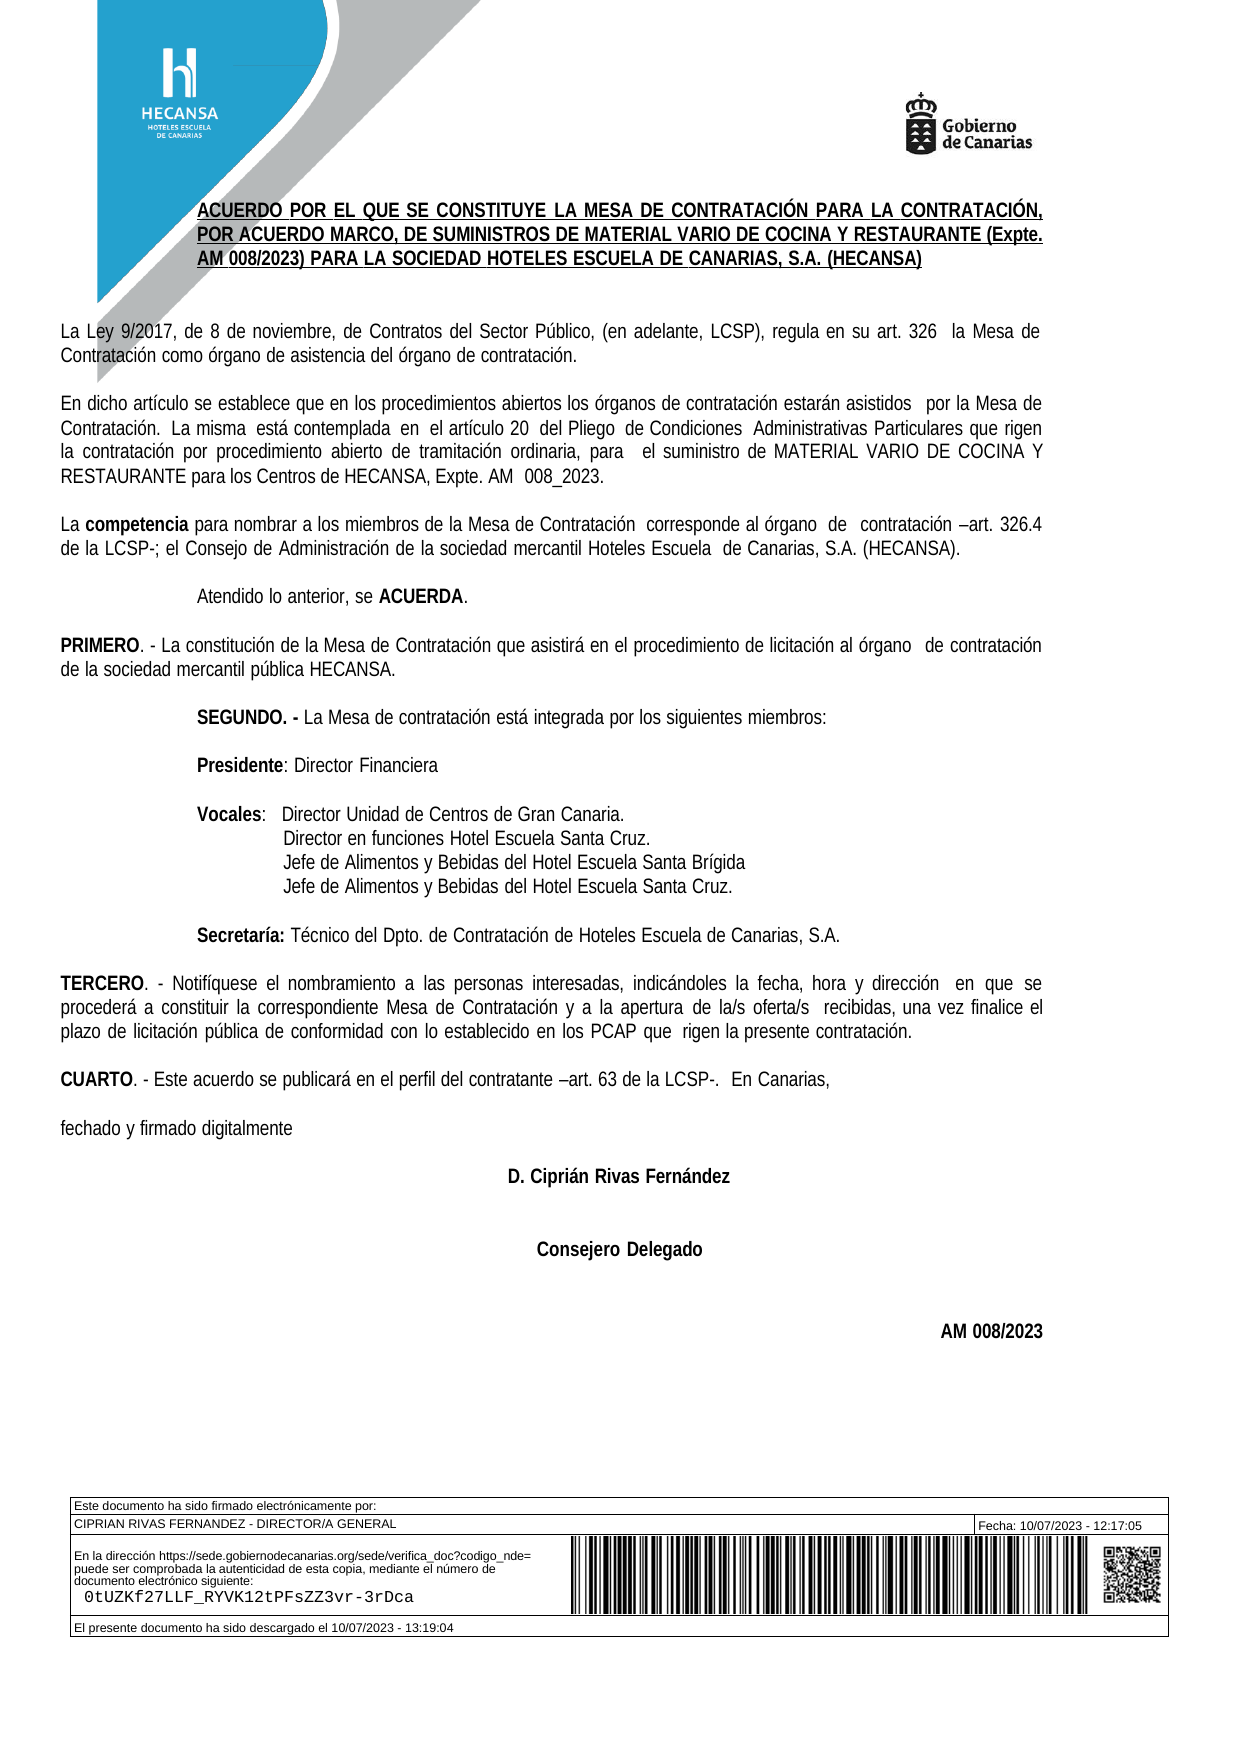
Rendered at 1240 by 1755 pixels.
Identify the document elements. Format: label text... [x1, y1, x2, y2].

text Jefe de Alimentos y Bebidas del Hotel Escuela Santa Brígida Jefe de Alimentos y Bebidas del Hotel Escuela Santa Cruz. [283, 850, 774, 898]
subtitle ACUERDO POR EL QUE SE CONSTITUYE LA MESA DE CONTRATACIÓN PARA LA CONTRATACIÓN, POR ACUERDO MARCO, DE SUMINISTROS DE MATERIAL VARIO DE COCINA Y RESTAURANTE (Expte. AM 008/2023) PARA LA SOCIEDAD HOTELES ESCUELA DE CANARIAS, S.A. (HECANSA) [239, 220, 1043, 243]
table_cell CIPRIAN RIVAS FERNANDEZ - DIRECTOR/A GENERAL [71, 1515, 974, 1534]
text Atendido lo anterior, se ACUERDA. [197, 584, 1179, 608]
subtitle ACUERDO POR EL QUE SE CONSTITUYE LA MESA DE CONTRATACIÓN PARA LA CONTRATACIÓN, POR ACUERDO MARCO, DE SUMINISTROS DE MATERIAL VARIO DE COCINA Y RESTAURANTE (Expte. AM 008/2023) PARA LA SOCIEDAD HOTELES ESCUELA DE CANARIAS, S.A. (HECANSA) [263, 198, 1043, 219]
text TERCERO. - Notifíquese el nombramiento a las personas interesadas, indicándoles la fecha, hora y dirección en que se procederá a constituir la correspondiente Mesa de Contratación y a la apertura de la/s oferta/s recibidas, una vez finalice el plazo de licitación pública de conformidad con lo establecido en los PCAP que rigen la presente contratación. [60, 971, 1043, 1043]
text Vocales: Director Unidad de Centros de Gran Canaria. [197, 802, 1179, 826]
text PRIMERO. - La constitución de la Mesa de Contratación que asistirá en el procedimiento de licitación al órgano de contratación de la sociedad mercantil pública HECANSA. [60, 632, 1043, 681]
text CUARTO. - Este acuerdo se publicará en el perfil del contratante –art. 63 de la LCSP-. En Canarias, fechado y firmado digitalmente [60, 1067, 873, 1139]
text La Ley 9/2017, de 8 de noviembre, de Contratos del Sector Público, (en adelante, LCSP), regula en su art. 326 la Mesa de Contratación como órgano de asistencia del órgano de contratación. [115, 319, 1042, 367]
subtitle D. Ciprián Rivas Fernández [508, 1164, 1179, 1188]
text SEGUNDO. - La Mesa de contratación está integrada por los siguientes miembros: [197, 705, 1179, 729]
table_cell Fecha: 10/07/2023 - 12:17:05 [975, 1515, 1168, 1534]
text AM 008/2023 [60, 1319, 1043, 1343]
text Presidente: Director Financiera [197, 753, 1179, 777]
table_cell En la dirección https://sede.gobiernodecanarias.org/sede/verifica_doc?codigo_nde= puede ser comprobada la autenticidad de esta copia, mediante el número de documento electrónico siguiente: 0tUZKf27LLF_RYVK12tPFsZZ3vr-3rDca [71, 1535, 1168, 1615]
text La competencia para nombrar a los miembros de la Mesa de Contratación corresponde al órgano de contratación –art. 326.4 de la LCSP-; el Consejo de Administración de la sociedad mercantil Hoteles Escuela de Canarias, S.A. (HECANSA). [60, 512, 1043, 560]
text Secretaría: Técnico del Dpto. de Contratación de Hoteles Escuela de Canarias, S.A. [197, 923, 1179, 947]
text Director en funciones Hotel Escuela Santa Cruz. [283, 826, 1179, 850]
table_header Este documento ha sido firmado electrónicamente por: [71, 1498, 1168, 1513]
text Consejero Delegado [60, 1236, 1179, 1260]
table_cell El presente documento ha sido descargado el 10/07/2023 - 13:19:04 [71, 1616, 1168, 1636]
text En dicho artículo se establece que en los procedimientos abiertos los órganos de contratación estarán asistidos por la Mesa de Contratación. La misma está contemplada en el artículo 20 del Pliego de Condiciones Administrativas Particulares que rigen la contratación por procedimiento abierto de tramitación ordinaria, para el suministro de MATERIAL VARIO DE COCINA Y RESTAURANTE para los Centros de HECANSA, Expte. AM 008_2023. [60, 391, 1043, 488]
subtitle ACUERDO POR EL QUE SE CONSTITUYE LA MESA DE CONTRATACIÓN PARA LA CONTRATACIÓN, POR ACUERDO MARCO, DE SUMINISTROS DE MATERIAL VARIO DE COCINA Y RESTAURANTE (Expte. AM 008/2023) PARA LA SOCIEDAD HOTELES ESCUELA DE CANARIAS, S.A. (HECANSA) [212, 244, 1043, 270]
